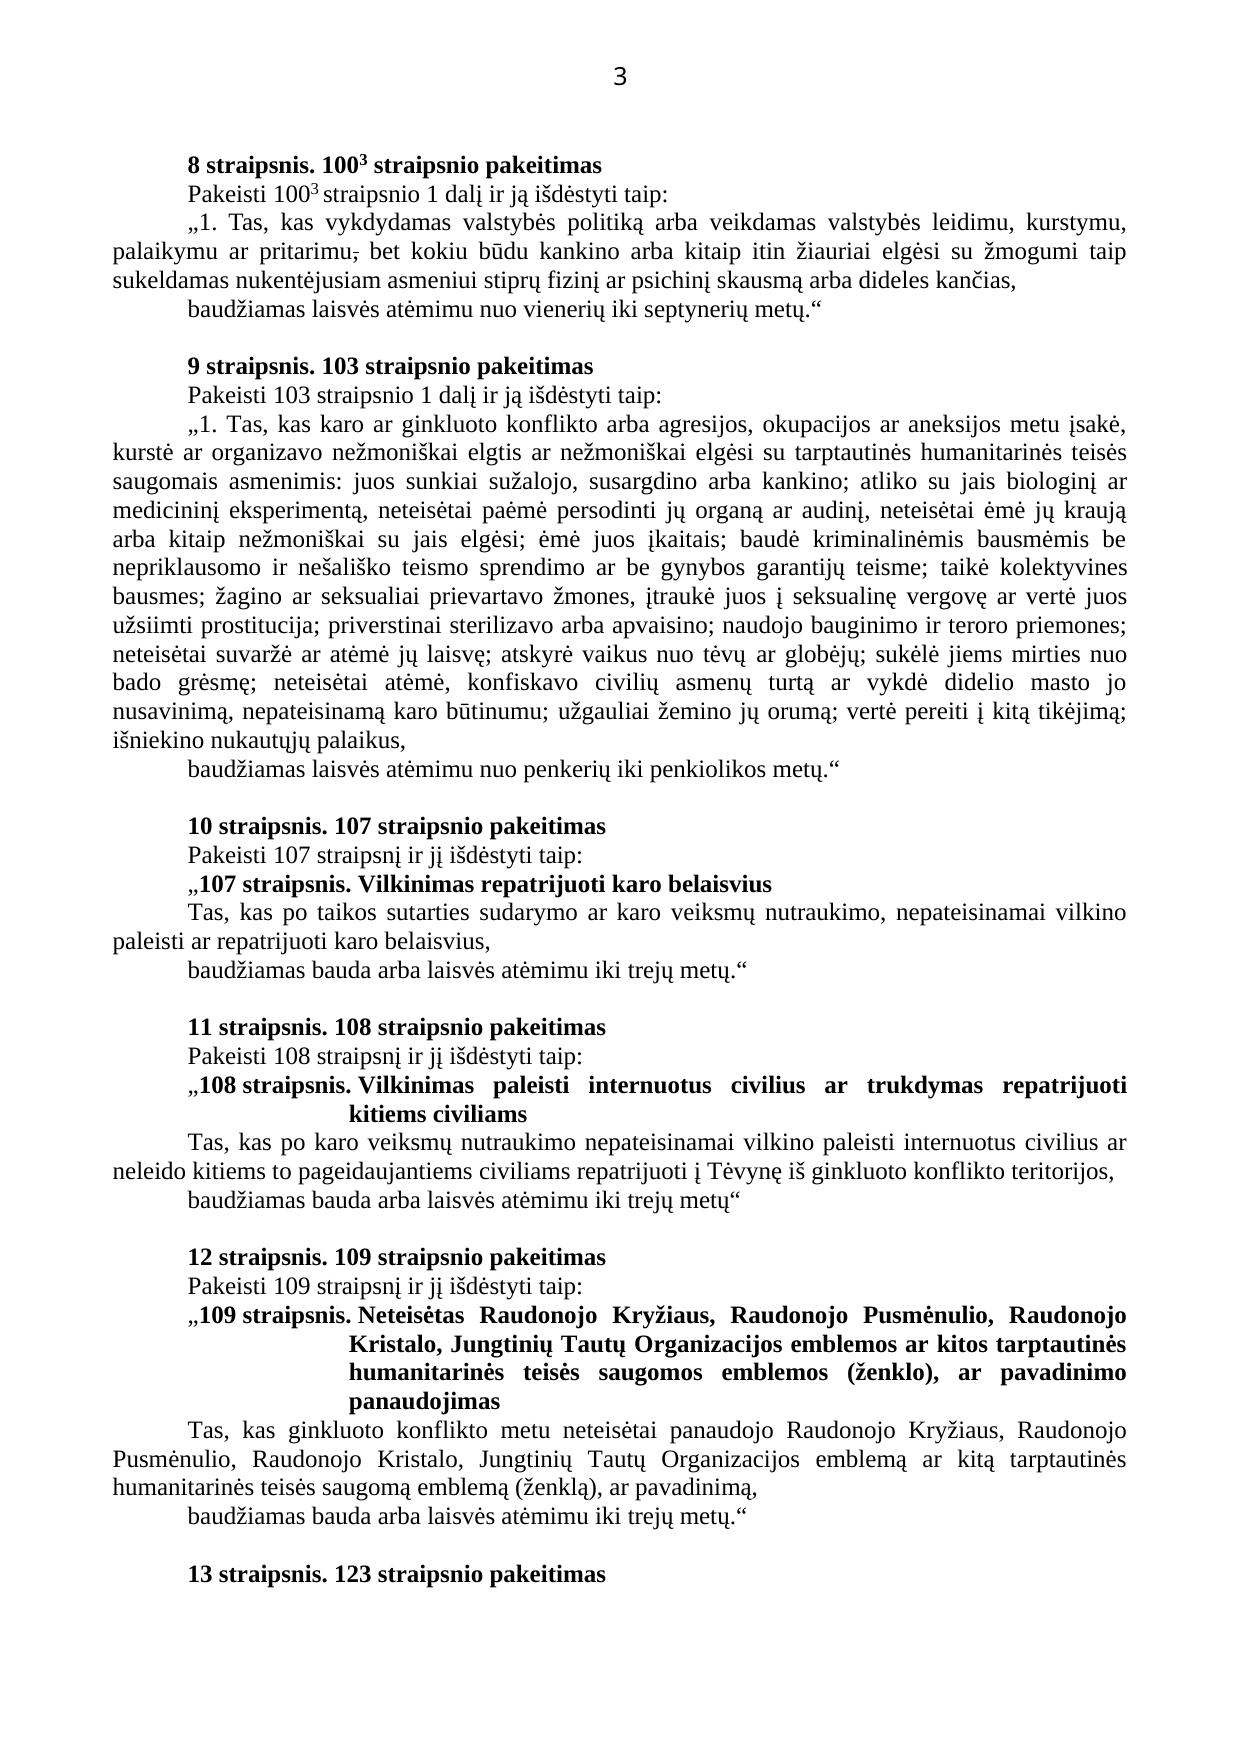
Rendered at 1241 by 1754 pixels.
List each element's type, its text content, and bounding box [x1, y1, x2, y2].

text Pakeisti 103 straipsnio 1 dalį ir ją išdėstyti taip: [112, 380, 1128, 409]
text Pakeisti 1003 straipsnio 1 dalį ir ją išdėstyti taip: [112, 179, 1128, 207]
text 11 straipsnis. 108 straipsnio pakeitimas [187, 1012, 1128, 1041]
text Pakeisti 109 straipsnį ir jį išdėstyti taip: [112, 1271, 1128, 1300]
text baudžiamas bauda arba laisvės atėmimu iki trejų metų“ [112, 1185, 1128, 1214]
text „107 straipsnis. Vilkinimas repatrijuoti karo belaisvius [112, 869, 1128, 897]
text Tas, kas ginkluoto konflikto metu neteisėtai panaudojo Raudonojo Kryžiaus, Raudonojo Pusmėnulio, Raudonojo Kristalo, Jungtinių Tautų Organizacijos emblemą ar kitą tarptautinės humanitarinės teisės saugomą emblemą (ženklą), ar pavadinimą, [112, 1415, 1128, 1501]
text Tas, kas po taikos sutarties sudarymo ar karo veiksmų nutraukimo, nepateisinamai vilkino paleisti ar repatrijuoti karo belaisvius, [112, 897, 1128, 955]
text baudžiamas bauda arba laisvės atėmimu iki trejų metų.“ [112, 955, 1128, 984]
text Tas, kas po karo veiksmų nutraukimo nepateisinamai vilkino paleisti internuotus civilius ar neleido kitiems to pageidaujantiems civiliams repatrijuoti į Tėvynę iš ginkluoto konflikto teritorijos, [112, 1127, 1128, 1185]
text 10 straipsnis. 107 straipsnio pakeitimas [187, 811, 1128, 840]
text Pakeisti 108 straipsnį ir jį išdėstyti taip: [112, 1041, 1128, 1070]
text „108 straipsnis. Vilkinimas paleisti internuotus civilius ar trukdymas repatrijuoti kitiems civiliams [187, 1070, 1128, 1127]
text baudžiamas laisvės atėmimu nuo penkerių iki penkiolikos metų.“ [112, 754, 1128, 782]
text 9 straipsnis. 103 straipsnio pakeitimas [187, 351, 1128, 380]
text „109 straipsnis. Neteisėtas Raudonojo Kryžiaus, Raudonojo Pusmėnulio, Raudonojo Kristalo, Jungtinių Tautų Organizacijos emblemos ar kitos tarptautinės humanitarinės teisės saugomos emblemos (ženklo), ar pavadinimo panaudojimas [187, 1300, 1128, 1415]
text „1. Tas, kas vykdydamas valstybės politiką arba veikdamas valstybės leidimu, kurstymu, palaikymu ar pritarimu, bet kokiu būdu kankino arba kitaip itin žiauriai elgėsi su žmogumi taip sukeldamas nukentėjusiam asmeniui stiprų fizinį ar psichinį skausmą arba dideles kančias, [112, 207, 1128, 294]
text Pakeisti 107 straipsnį ir jį išdėstyti taip: [112, 840, 1128, 869]
text 12 straipsnis. 109 straipsnio pakeitimas [187, 1242, 1128, 1271]
text 13 straipsnis. 123 straipsnio pakeitimas [187, 1559, 1128, 1587]
text baudžiamas laisvės atėmimu nuo vienerių iki septynerių metų.“ [112, 294, 1128, 322]
text „1. Tas, kas karo ar ginkluoto konflikto arba agresijos, okupacijos ar aneksijos metu įsakė, kurstė ar organizavo nežmoniškai elgtis ar nežmoniškai elgėsi su tarptautinės humanitarinės teisės saugomais asmenimis: juos sunkiai sužalojo, susargdino arba kankino; atliko su jais biologinį ar medicininį eksperimentą, neteisėtai paėmė persodinti jų organą ar audinį, neteisėtai ėmė jų kraują arba kitaip nežmoniškai su jais elgėsi; ėmė juos įkaitais; baudė kriminalinėmis bausmėmis be nepriklausomo ir nešališko teismo sprendimo ar be gynybos garantijų teisme; taikė kolektyvines bausmes; žagino ar seksualiai prievartavo žmones, įtraukė juos į seksualinę vergovę ar vertė juos užsiimti prostitucija; priverstinai sterilizavo arba apvaisino; naudojo bauginimo ir teroro priemones; neteisėtai suvaržė ar atėmė jų laisvę; atskyrė vaikus nuo tėvų ar globėjų; sukėlė jiems mirties nuo bado grėsmę; neteisėtai atėmė, konfiskavo civilių asmenų turtą ar vykdė didelio masto jo nusavinimą, nepateisinamą karo būtinumu; užgauliai žemino jų orumą; vertė pereiti į kitą tikėjimą; išniekino nukautųjų palaikus, [112, 409, 1128, 754]
text baudžiamas bauda arba laisvės atėmimu iki trejų metų.“ [112, 1501, 1128, 1530]
text 8 straipsnis. 1003 straipsnio pakeitimas [112, 150, 1128, 179]
